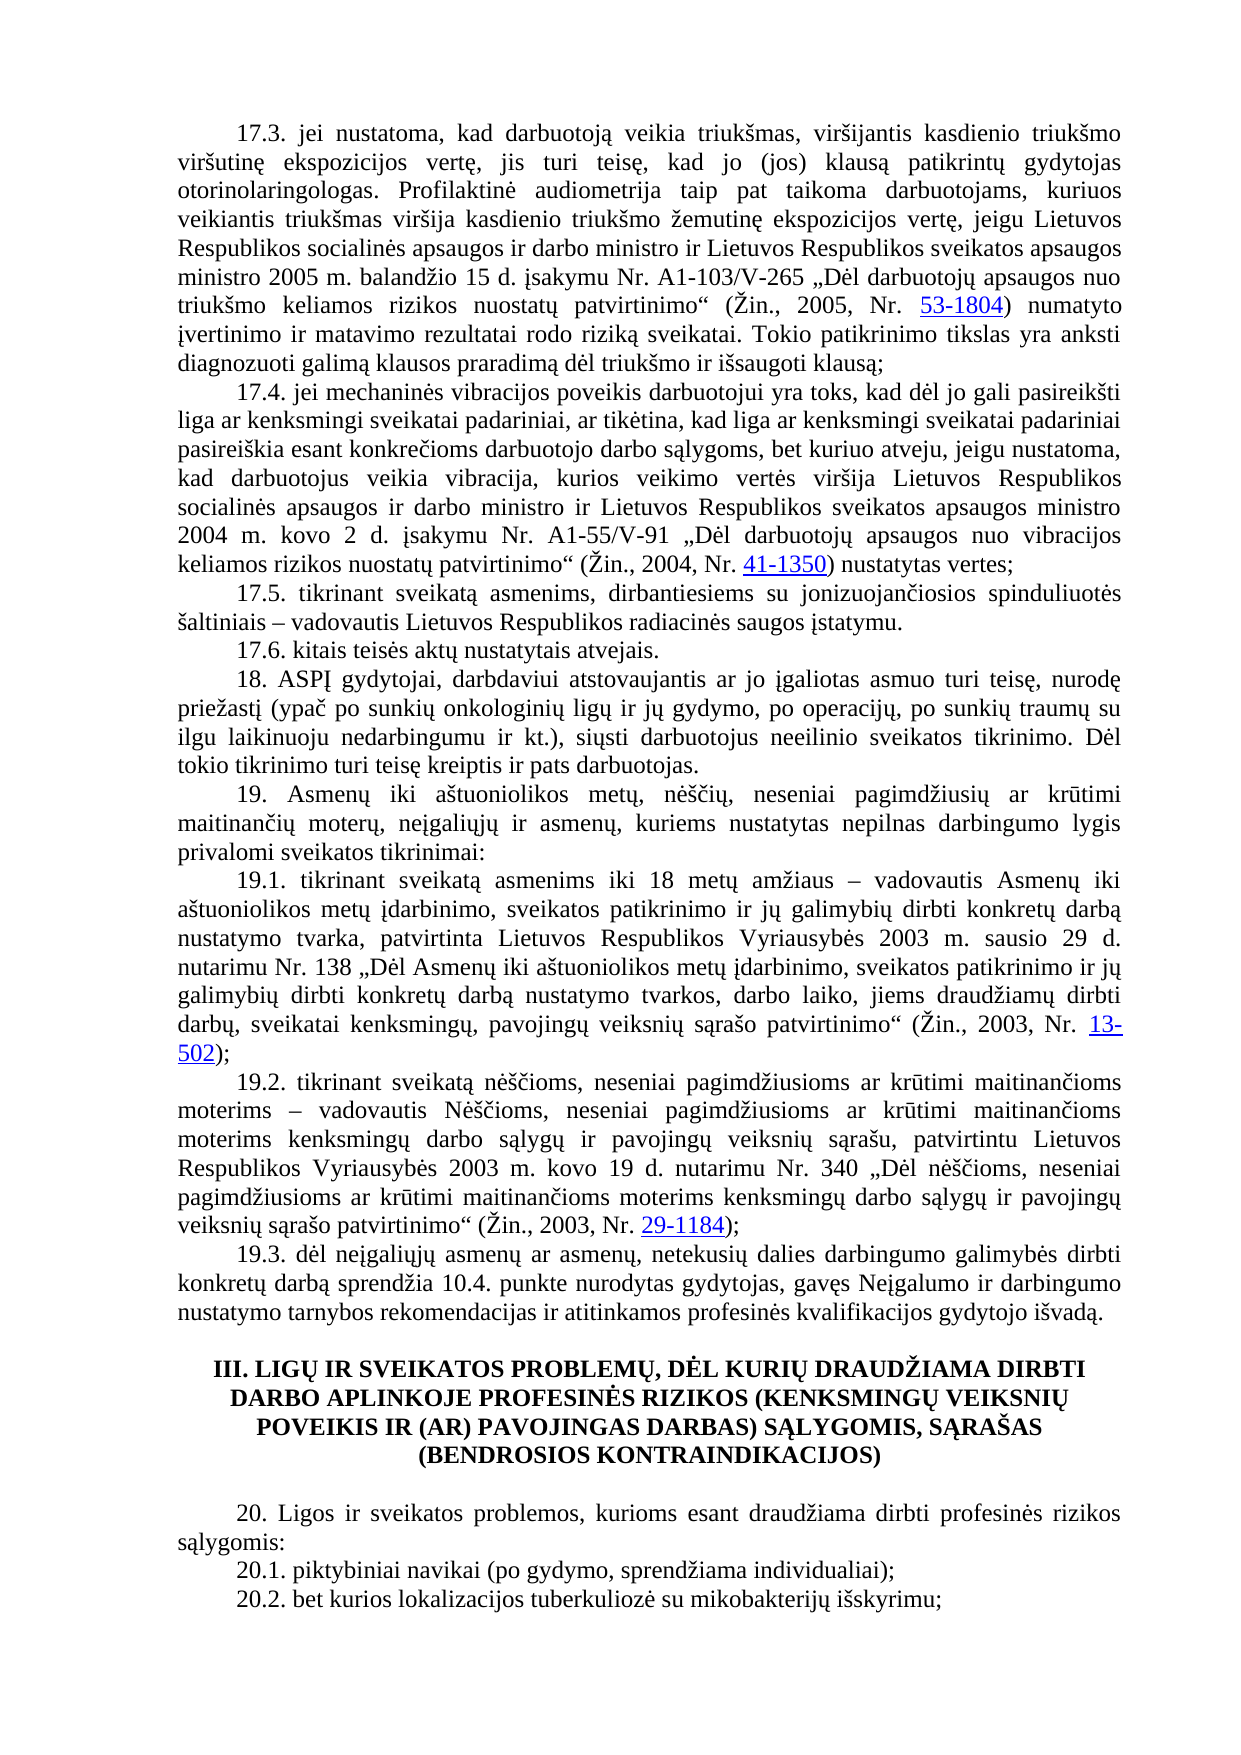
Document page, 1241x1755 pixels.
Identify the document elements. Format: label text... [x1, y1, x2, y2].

text 19.1. tikrinant sveikatą asmenims iki 18 metų amžiaus – vadovautis Asmenų iki aštuoniolikos metų įdarbinimo, sveikatos patikrinimo ir jų galimybių dirbti konkretų darbą nustatymo tvarka, patvirtinta Lietuvos Respublikos Vyriausybės 2003 m. sausio 29 d. nutarimu Nr. 138 „Dėl Asmenų iki aštuoniolikos metų įdarbinimo, sveikatos patikrinimo ir jų galimybių dirbti konkretų darbą nustatymo tvarkos, darbo laiko, jiems draudžiamų dirbti darbų, sveikatai kenksmingų, pavojingų veiksnių sąrašo patvirtinimo“ (Žin., 2003, Nr. 13-502); [177, 866, 1122, 1067]
text 20.1. piktybiniai navikai (po gydymo, sprendžiama individualiai); [177, 1556, 1122, 1584]
text 19.2. tikrinant sveikatą nėščioms, neseniai pagimdžiusioms ar krūtimi maitinančioms moterims – vadovautis Nėščioms, neseniai pagimdžiusioms ar krūtimi maitinančioms moterims kenksmingų darbo sąlygų ir pavojingų veiksnių sąrašu, patvirtintu Lietuvos Respublikos Vyriausybės 2003 m. kovo 19 d. nutarimu Nr. 340 „Dėl nėščioms, neseniai pagimdžiusioms ar krūtimi maitinančioms moterims kenksmingų darbo sąlygų ir pavojingų veiksnių sąrašo patvirtinimo“ (Žin., 2003, Nr. 29-1184); [177, 1067, 1122, 1239]
text 19.3. dėl neįgaliųjų asmenų ar asmenų, netekusių dalies darbingumo galimybės dirbti konkretų darbą sprendžia 10.4. punkte nurodytas gydytojas, gavęs Neįgalumo ir darbingumo nustatymo tarnybos rekomendacijas ir atitinkamos profesinės kvalifikacijos gydytojo išvadą. [177, 1239, 1122, 1326]
text 18. ASPĮ gydytojai, darbdaviui atstovaujantis ar jo įgaliotas asmuo turi teisę, nurodę priežastį (ypač po sunkių onkologinių ligų ir jų gydymo, po operacijų, po sunkių traumų su ilgu laikinuoju nedarbingumu ir kt.), siųsti darbuotojus neeilinio sveikatos tikrinimo. Dėl tokio tikrinimo turi teisę kreiptis ir pats darbuotojas. [177, 664, 1122, 779]
text III. LIGŲ IR SVEIKATOS PROBLEMŲ, DĖL KURIŲ DRAUDŽIAMA DIRBTI DARBO APLINKOJE PROFESINĖS RIZIKOS (KENKSMINGŲ VEIKSNIŲ POVEIKIS IR (AR) PAVOJINGAS DARBAS) SĄLYGOMIS, SĄRAŠAS (BENDROSIOS KONTRAINDIKACIJOS) [177, 1354, 1122, 1469]
text 17.4. jei mechaninės vibracijos poveikis darbuotojui yra toks, kad dėl jo gali pasireikšti liga ar kenksmingi sveikatai padariniai, ar tikėtina, kad liga ar kenksmingi sveikatai padariniai pasireiškia esant konkrečioms darbuotojo darbo sąlygoms, bet kuriuo atveju, jeigu nustatoma, kad darbuotojus veikia vibracija, kurios veikimo vertės viršija Lietuvos Respublikos socialinės apsaugos ir darbo ministro ir Lietuvos Respublikos sveikatos apsaugos ministro 2004 m. kovo 2 d. įsakymu Nr. A1-55/V-91 „Dėl darbuotojų apsaugos nuo vibracijos keliamos rizikos nuostatų patvirtinimo“ (Žin., 2004, Nr. 41-1350) nustatytas vertes; [177, 377, 1122, 578]
text 17.5. tikrinant sveikatą asmenims, dirbantiesiems su jonizuojančiosios spinduliuotės šaltiniais – vadovautis Lietuvos Respublikos radiacinės saugos įstatymu. [177, 578, 1122, 636]
text 20. Ligos ir sveikatos problemos, kurioms esant draudžiama dirbti profesinės rizikos sąlygomis: [177, 1498, 1122, 1556]
text 17.3. jei nustatoma, kad darbuotoją veikia triukšmas, viršijantis kasdienio triukšmo viršutinę ekspozicijos vertę, jis turi teisę, kad jo (jos) klausą patikrintų gydytojas otorinolaringologas. Profilaktinė audiometrija taip pat taikoma darbuotojams, kuriuos veikiantis triukšmas viršija kasdienio triukšmo žemutinę ekspozicijos vertę, jeigu Lietuvos Respublikos socialinės apsaugos ir darbo ministro ir Lietuvos Respublikos sveikatos apsaugos ministro 2005 m. balandžio 15 d. įsakymu Nr. A1-103/V-265 „Dėl darbuotojų apsaugos nuo triukšmo keliamos rizikos nuostatų patvirtinimo“ (Žin., 2005, Nr. 53-1804) numatyto įvertinimo ir matavimo rezultatai rodo riziką sveikatai. Tokio patikrinimo tikslas yra anksti diagnozuoti galimą klausos praradimą dėl triukšmo ir išsaugoti klausą; [177, 118, 1122, 377]
text 19. Asmenų iki aštuoniolikos metų, nėščių, neseniai pagimdžiusių ar krūtimi maitinančių moterų, neįgaliųjų ir asmenų, kuriems nustatytas nepilnas darbingumo lygis privalomi sveikatos tikrinimai: [177, 779, 1122, 866]
text 17.6. kitais teisės aktų nustatytais atvejais. [177, 636, 1122, 664]
text 20.2. bet kurios lokalizacijos tuberkuliozė su mikobakterijų išskyrimu; [177, 1584, 1122, 1613]
